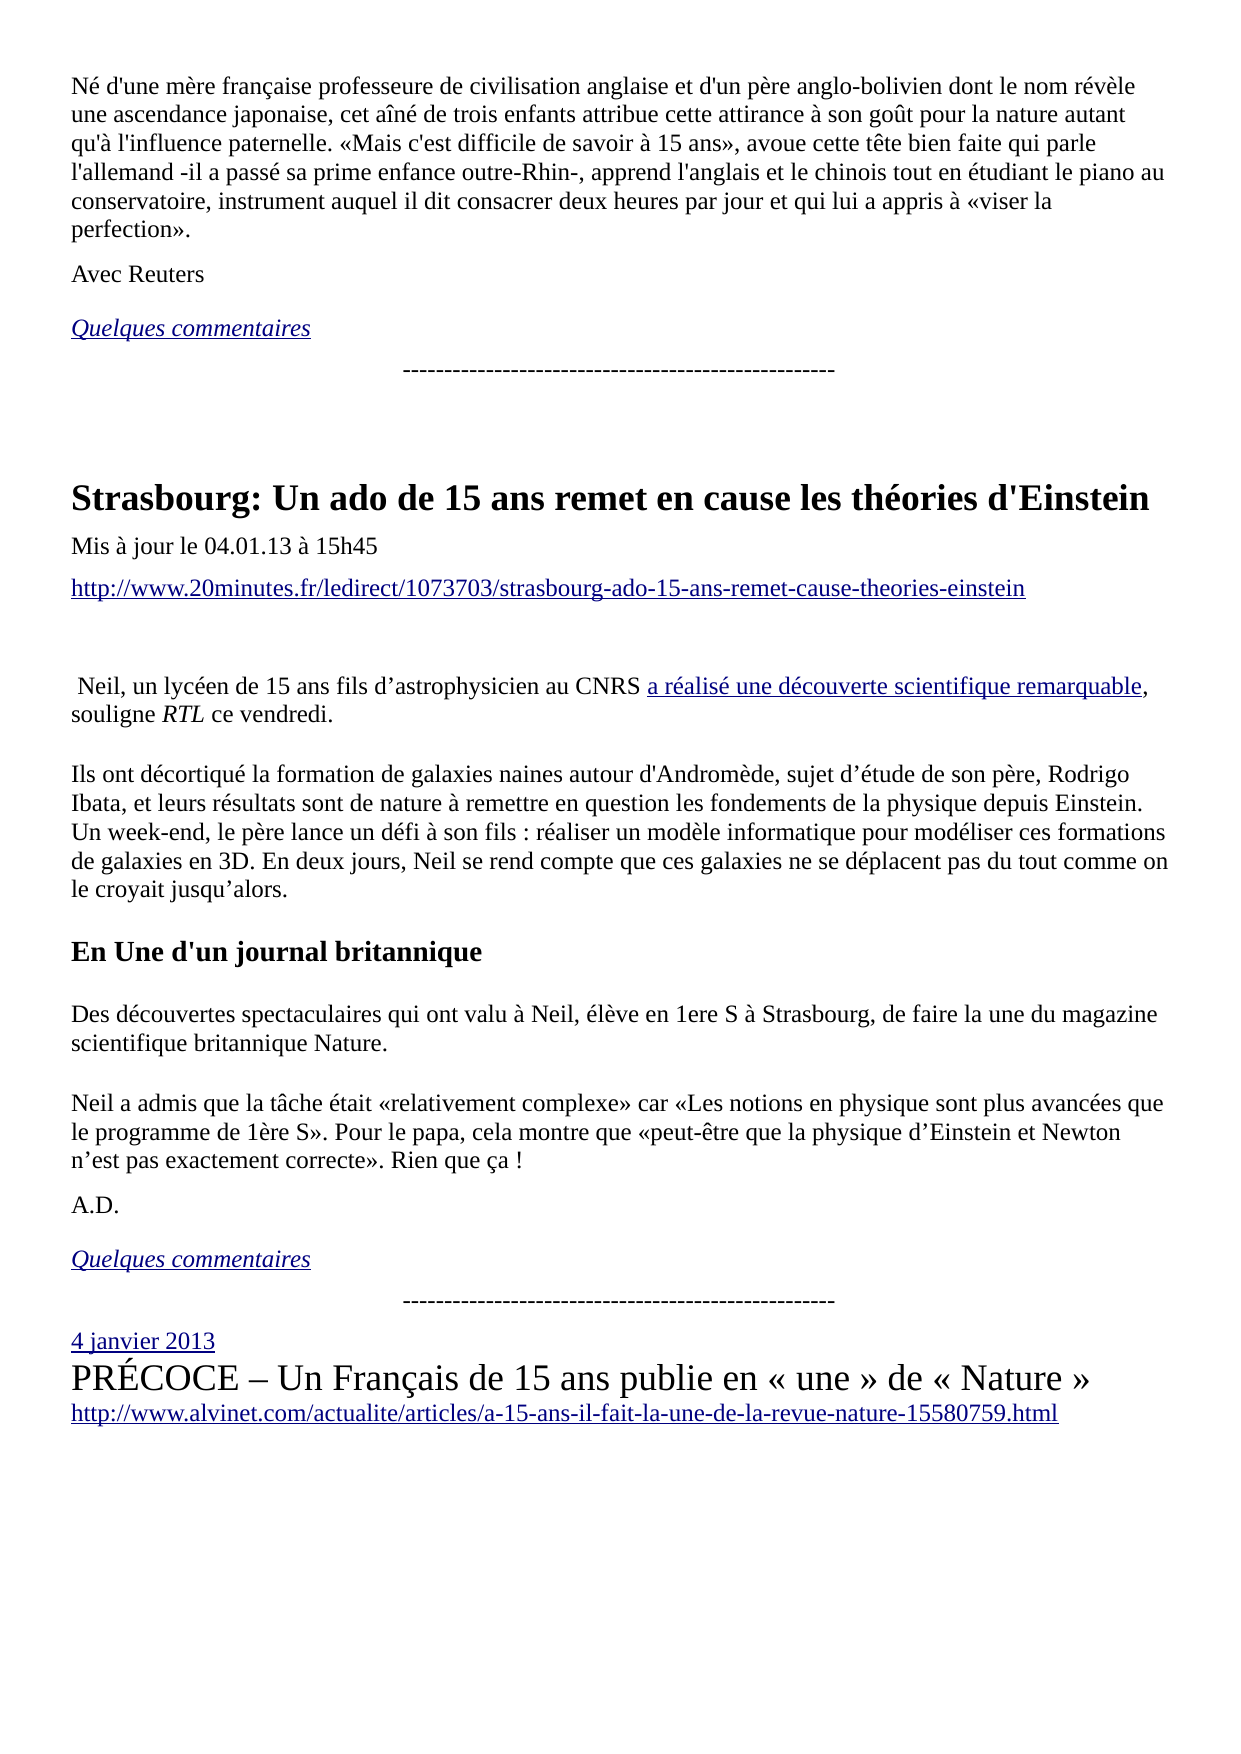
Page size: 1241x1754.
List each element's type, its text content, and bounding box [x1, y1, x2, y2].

text Avec Reuters [71, 259, 1169, 288]
text Né d'une mère française professeure de civilisation anglaise et d'un père anglo-bolivien dont le nom révèle une ascendance japonaise, cet aîné de trois enfants attribue cette attirance à son goût pour la nature autant qu'à l'influence paternelle. «Mais c'est difficile de savoir à 15 ans», avoue cette tête bien faite qui parle l'allemand -il a passé sa prime enfance outre-Rhin-, apprend l'anglais et le chinois tout en étudiant le piano au conservatoire, instrument auquel il dit consacrer deux heures par jour et qui lui a appris à «viser la perfection». [71, 71, 1169, 243]
text ---------------------------------------------------- [71, 1285, 1169, 1314]
text Des découvertes spectaculaires qui ont valu à Neil, élève en 1ere S à Strasbourg, de faire la une du magazine scientifique britannique Nature. [71, 999, 1169, 1057]
text Ils ont décortiqué la formation de galaxies naines autour d'Andromède, sujet d’étude de son père, Rodrigo Ibata, et leurs résultats sont de nature à remettre en question les fondements de la physique depuis Einstein. Un week-end, le père lance un défi à son fils : réaliser un modèle informatique pour modéliser ces formations de galaxies en 3D. En deux jours, Neil se rend compte que ces galaxies ne se déplacent pas du tout comme on le croyait jusqu’alors. [71, 759, 1169, 903]
text Neil, un lycéen de 15 ans fils d’astrophysicien au CNRS a réalisé une découverte scientifique remarquable, souligne RTL ce vendredi. [71, 671, 1169, 728]
text Mis à jour le 04.01.13 à 15h45 [71, 531, 1169, 560]
text Neil a admis que la tâche était «relativement complexe» car «Les notions en physique sont plus avancées que le programme de 1ère S». Pour le papa, cela montre que «peut-être que la physique d’Einstein et Newton n’est pas exactement correcte». Rien que ça ! [71, 1088, 1169, 1174]
text http://www.alvinet.com/actualite/articles/a-15-ans-il-fait-la-une-de-la-revue-nature-15580759.html [71, 1398, 1169, 1427]
subtitle Strasbourg: Un ado de 15 ans remet en cause les théories d'Einstein [71, 476, 1169, 519]
text http://www.20minutes.fr/ledirect/1073703/strasbourg-ado-15-ans-remet-cause-theories-einstein [71, 573, 1169, 601]
subtitle En Une d'un journal britannique [71, 934, 1169, 968]
subtitle Quelques commentaires [71, 1244, 1169, 1272]
subtitle Quelques commentaires [71, 313, 1169, 341]
text PRÉCOCE – Un Français de 15 ans publie en « une » de « Nature » [71, 1355, 1169, 1398]
text 4 janvier 2013 [71, 1326, 1169, 1355]
text A.D. [71, 1190, 1169, 1219]
text ---------------------------------------------------- [71, 354, 1169, 383]
